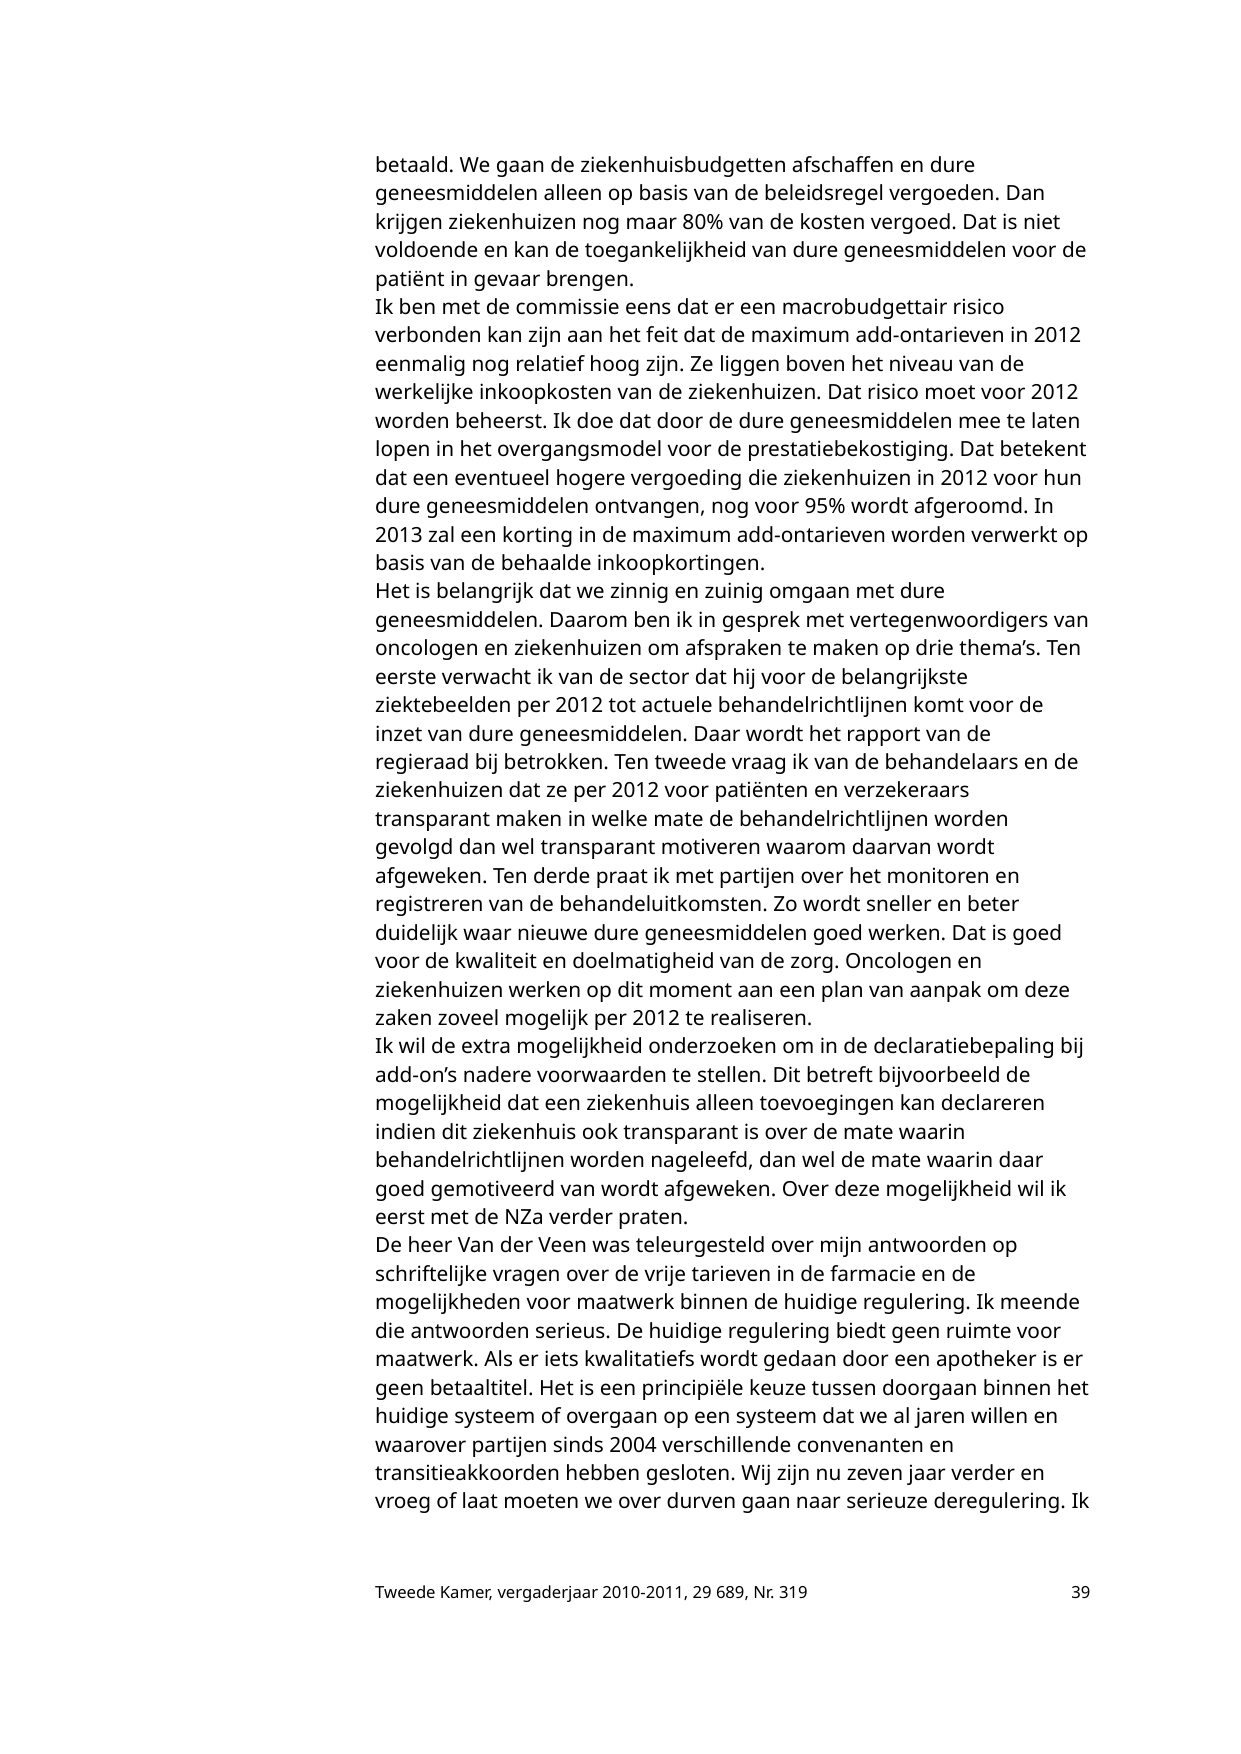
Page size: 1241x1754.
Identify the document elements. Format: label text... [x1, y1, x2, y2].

text Het is belangrijk dat we zinnig en zuinig omgaan met dure geneesmiddelen. Daarom ben ik in gesprek met vertegenwoordigers van oncologen en ziekenhuizen om afspraken te maken op drie thema’s. Ten eerste verwacht ik van de sector dat hij voor de belangrijkste ziektebeelden per 2012 tot actuele behandelrichtlijnen komt voor de inzet van dure geneesmiddelen. Daar wordt het rapport van de regieraad bij betrokken. Ten tweede vraag ik van de behandelaars en de ziekenhuizen dat ze per 2012 voor patiënten en verzekeraars transparant maken in welke mate de behandelrichtlijnen worden gevolgd dan wel transparant motiveren waarom daarvan wordt afgeweken. Ten derde praat ik met partijen over het monitoren en registreren van de behandeluitkomsten. Zo wordt sneller en beter duidelijk waar nieuwe dure geneesmiddelen goed werken. Dat is goed voor de kwaliteit en doelmatigheid van de zorg. Oncologen en ziekenhuizen werken op dit moment aan een plan van aanpak om deze zaken zoveel mogelijk per 2012 te realiseren. [375, 577, 1090, 1032]
text Ik wil de extra mogelijkheid onderzoeken om in de declaratiebepaling bij add-on’s nadere voorwaarden te stellen. Dit betreft bijvoorbeeld de mogelijkheid dat een ziekenhuis alleen toevoegingen kan declareren indien dit ziekenhuis ook transparant is over de mate waarin behandelrichtlijnen worden nageleefd, dan wel de mate waarin daar goed gemotiveerd van wordt afgeweken. Over deze mogelijkheid wil ik eerst met de NZa verder praten. [375, 1032, 1090, 1231]
text De heer Van der Veen was teleurgesteld over mijn antwoorden op schriftelijke vragen over de vrije tarieven in de farmacie en de mogelijkheden voor maatwerk binnen de huidige regulering. Ik meende die antwoorden serieus. De huidige regulering biedt geen ruimte voor maatwerk. Als er iets kwalitatiefs wordt gedaan door een apotheker is er geen betaaltitel. Het is een principiële keuze tussen doorgaan binnen het huidige systeem of overgaan op een systeem dat we al jaren willen en waarover partijen sinds 2004 verschillende convenanten en transitieakkoorden hebben gesloten. Wij zijn nu zeven jaar verder en vroeg of laat moeten we over durven gaan naar serieuze deregulering. Ik [375, 1231, 1090, 1515]
text betaald. We gaan de ziekenhuisbudgetten afschaffen en dure geneesmiddelen alleen op basis van de beleidsregel vergoeden. Dan krijgen ziekenhuizen nog maar 80% van de kosten vergoed. Dat is niet voldoende en kan de toegankelijkheid van dure geneesmiddelen voor de patiënt in gevaar brengen. [375, 150, 1090, 292]
text Ik ben met de commissie eens dat er een macrobudgettair risico verbonden kan zijn aan het feit dat de maximum add-ontarieven in 2012 eenmalig nog relatief hoog zijn. Ze liggen boven het niveau van de werkelijke inkoopkosten van de ziekenhuizen. Dat risico moet voor 2012 worden beheerst. Ik doe dat door de dure geneesmiddelen mee te laten lopen in het overgangsmodel voor de prestatiebekostiging. Dat betekent dat een eventueel hogere vergoeding die ziekenhuizen in 2012 voor hun dure geneesmiddelen ontvangen, nog voor 95% wordt afgeroomd. In 2013 zal een korting in de maximum add-ontarieven worden verwerkt op basis van de behaalde inkoopkortingen. [375, 292, 1090, 577]
